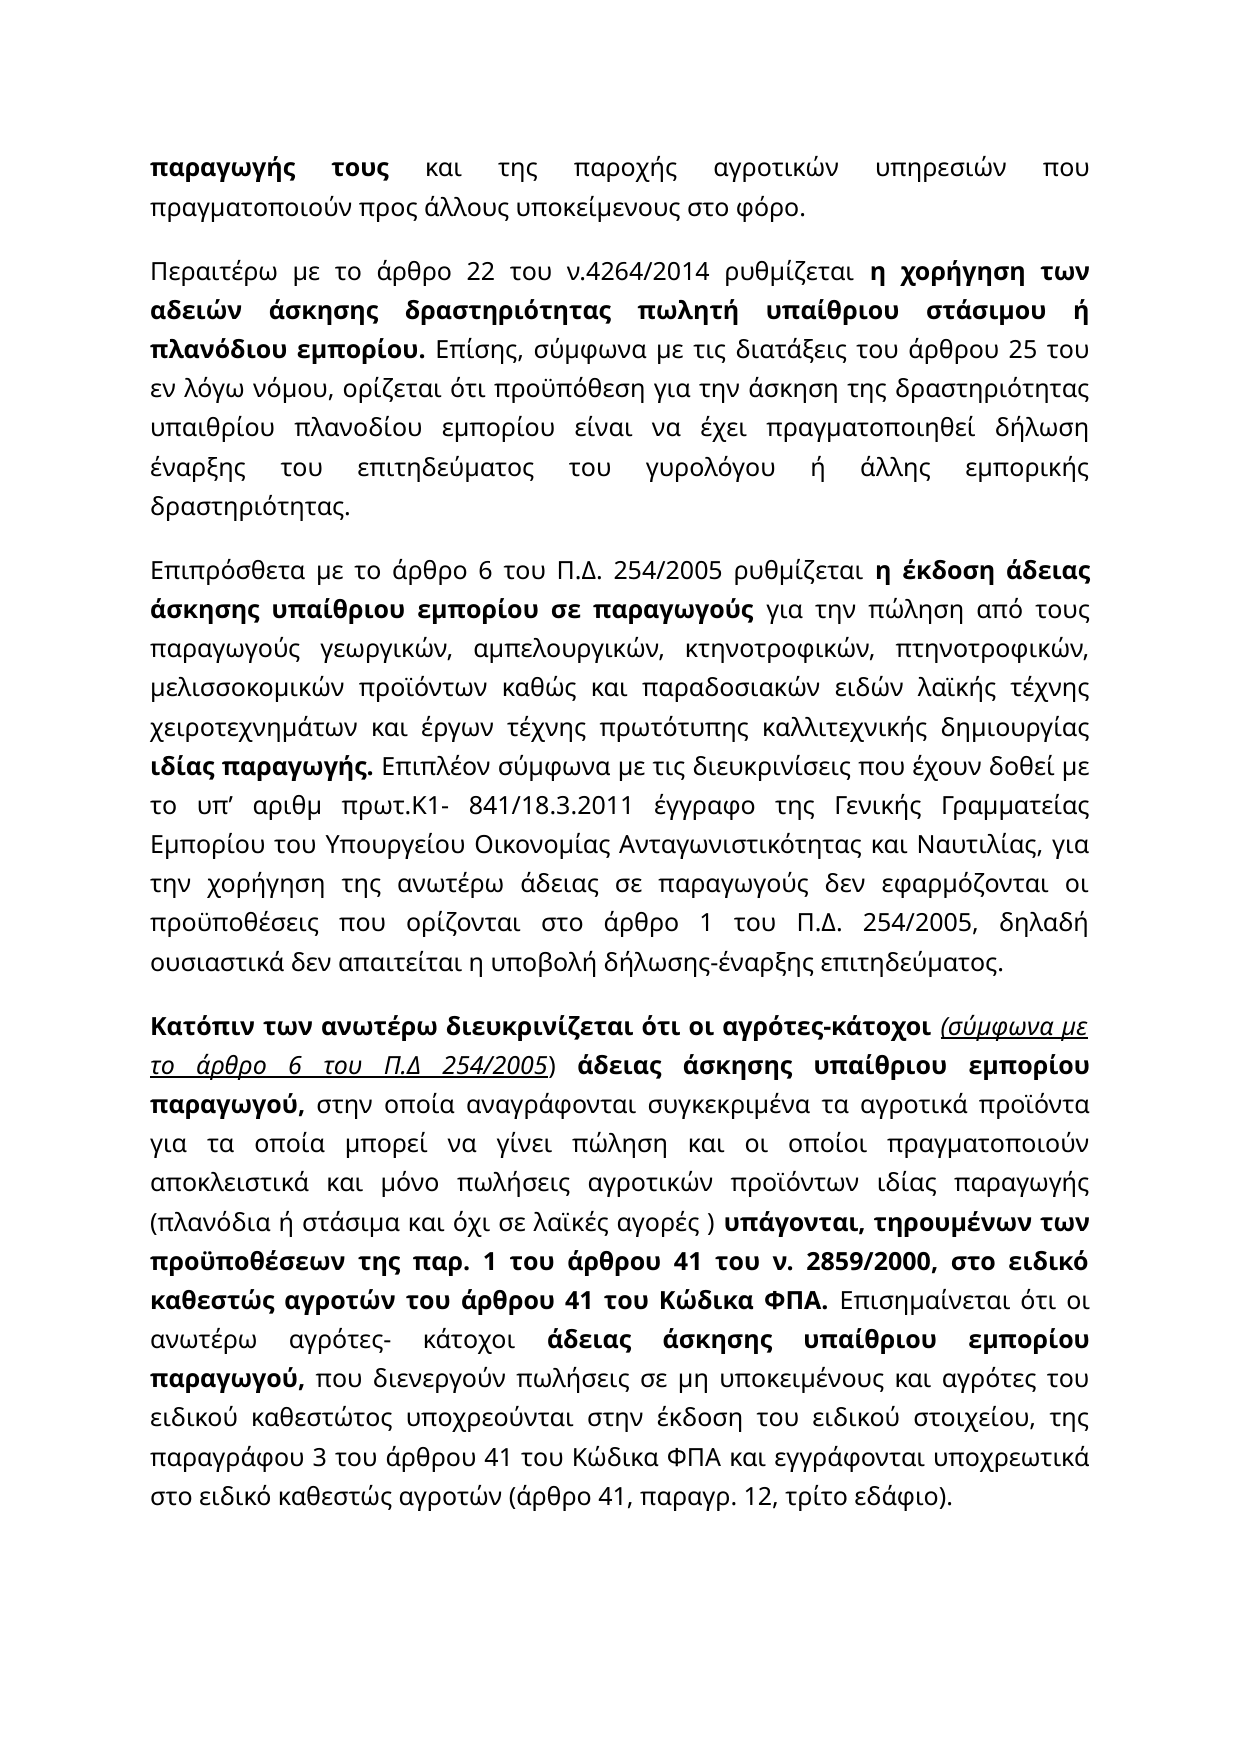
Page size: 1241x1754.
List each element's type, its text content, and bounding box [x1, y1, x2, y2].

text παραγωγής τους και της παροχής αγροτικών υπηρεσιών που πραγματοποιούν προς άλλους υποκείμενους στο φόρο. [150, 150, 1090, 223]
text Περαιτέρω με το άρθρο 22 του ν.4264/2014 ρυθμίζεται η χορήγηση των αδειών άσκησης δραστηριότητας πωλητή υπαίθριου στάσιμου ή πλανόδιου εμπορίου. Επίσης, σύμφωνα με τις διατάξεις του άρθρου 25 του εν λόγω νόμου, ορίζεται ότι προϋπόθεση για την άσκηση της δραστηριότητας υπαιθρίου πλανοδίου εμπορίου είναι να έχει πραγματοποιηθεί δήλωση έναρξης του επιτηδεύματος του γυρολόγου ή άλλης εμπορικής δραστηριότητας. [150, 253, 1090, 522]
text Κατόπιν των ανωτέρω διευκρινίζεται ότι οι αγρότες-κάτοχοι (σύμφωνα με το άρθρο 6 του Π.Δ 254/2005) άδειας άσκησης υπαίθριου εμπορίου παραγωγού, στην οποία αναγράφονται συγκεκριμένα τα αγροτικά προϊόντα για τα οποία μπορεί να γίνει πώληση και οι οποίοι πραγματοποιούν αποκλειστικά και μόνο πωλήσεις αγροτικών προϊόντων ιδίας παραγωγής (πλανόδια ή στάσιμα και όχι σε λαϊκές αγορές ) υπάγονται, τηρουμένων των προϋποθέσεων της παρ. 1 του άρθρου 41 του ν. 2859/2000, στο ειδικό καθεστώς αγροτών του άρθρου 41 του Κώδικα ΦΠΑ. Επισημαίνεται ότι οι ανωτέρω αγρότες- κάτοχοι άδειας άσκησης υπαίθριου εμπορίου παραγωγού, που διενεργούν πωλήσεις σε μη υποκειμένους και αγρότες του ειδικού καθεστώτος υποχρεούνται στην έκδοση του ειδικού στοιχείου, της παραγράφου 3 του άρθρου 41 του Κώδικα ΦΠΑ και εγγράφονται υποχρεωτικά στο ειδικό καθεστώς αγροτών (άρθρο 41, παραγρ. 12, τρίτο εδάφιο). [150, 1008, 1090, 1512]
text Επιπρόσθετα με το άρθρο 6 του Π.Δ. 254/2005 ρυθμίζεται η έκδοση άδειας άσκησης υπαίθριου εμπορίου σε παραγωγούς για την πώληση από τους παραγωγούς γεωργικών, αμπελουργικών, κτηνοτροφικών, πτηνοτροφικών, μελισσοκομικών προϊόντων καθώς και παραδοσιακών ειδών λαϊκής τέχνης χειροτεχνημάτων και έργων τέχνης πρωτότυπης καλλιτεχνικής δημιουργίας ιδίας παραγωγής. Επιπλέον σύμφωνα με τις διευκρινίσεις που έχουν δοθεί με το υπ’ αριθμ πρωτ.Κ1- 841/18.3.2011 έγγραφο της Γενικής Γραμματείας Εμπορίου του Υπουργείου Οικονομίας Ανταγωνιστικότητας και Ναυτιλίας, για την χορήγηση της ανωτέρω άδειας σε παραγωγούς δεν εφαρμόζονται οι προϋποθέσεις που ορίζονται στο άρθρο 1 του Π.Δ. 254/2005, δηλαδή ουσιαστικά δεν απαιτείται η υποβολή δήλωσης-έναρξης επιτηδεύματος. [150, 552, 1090, 978]
